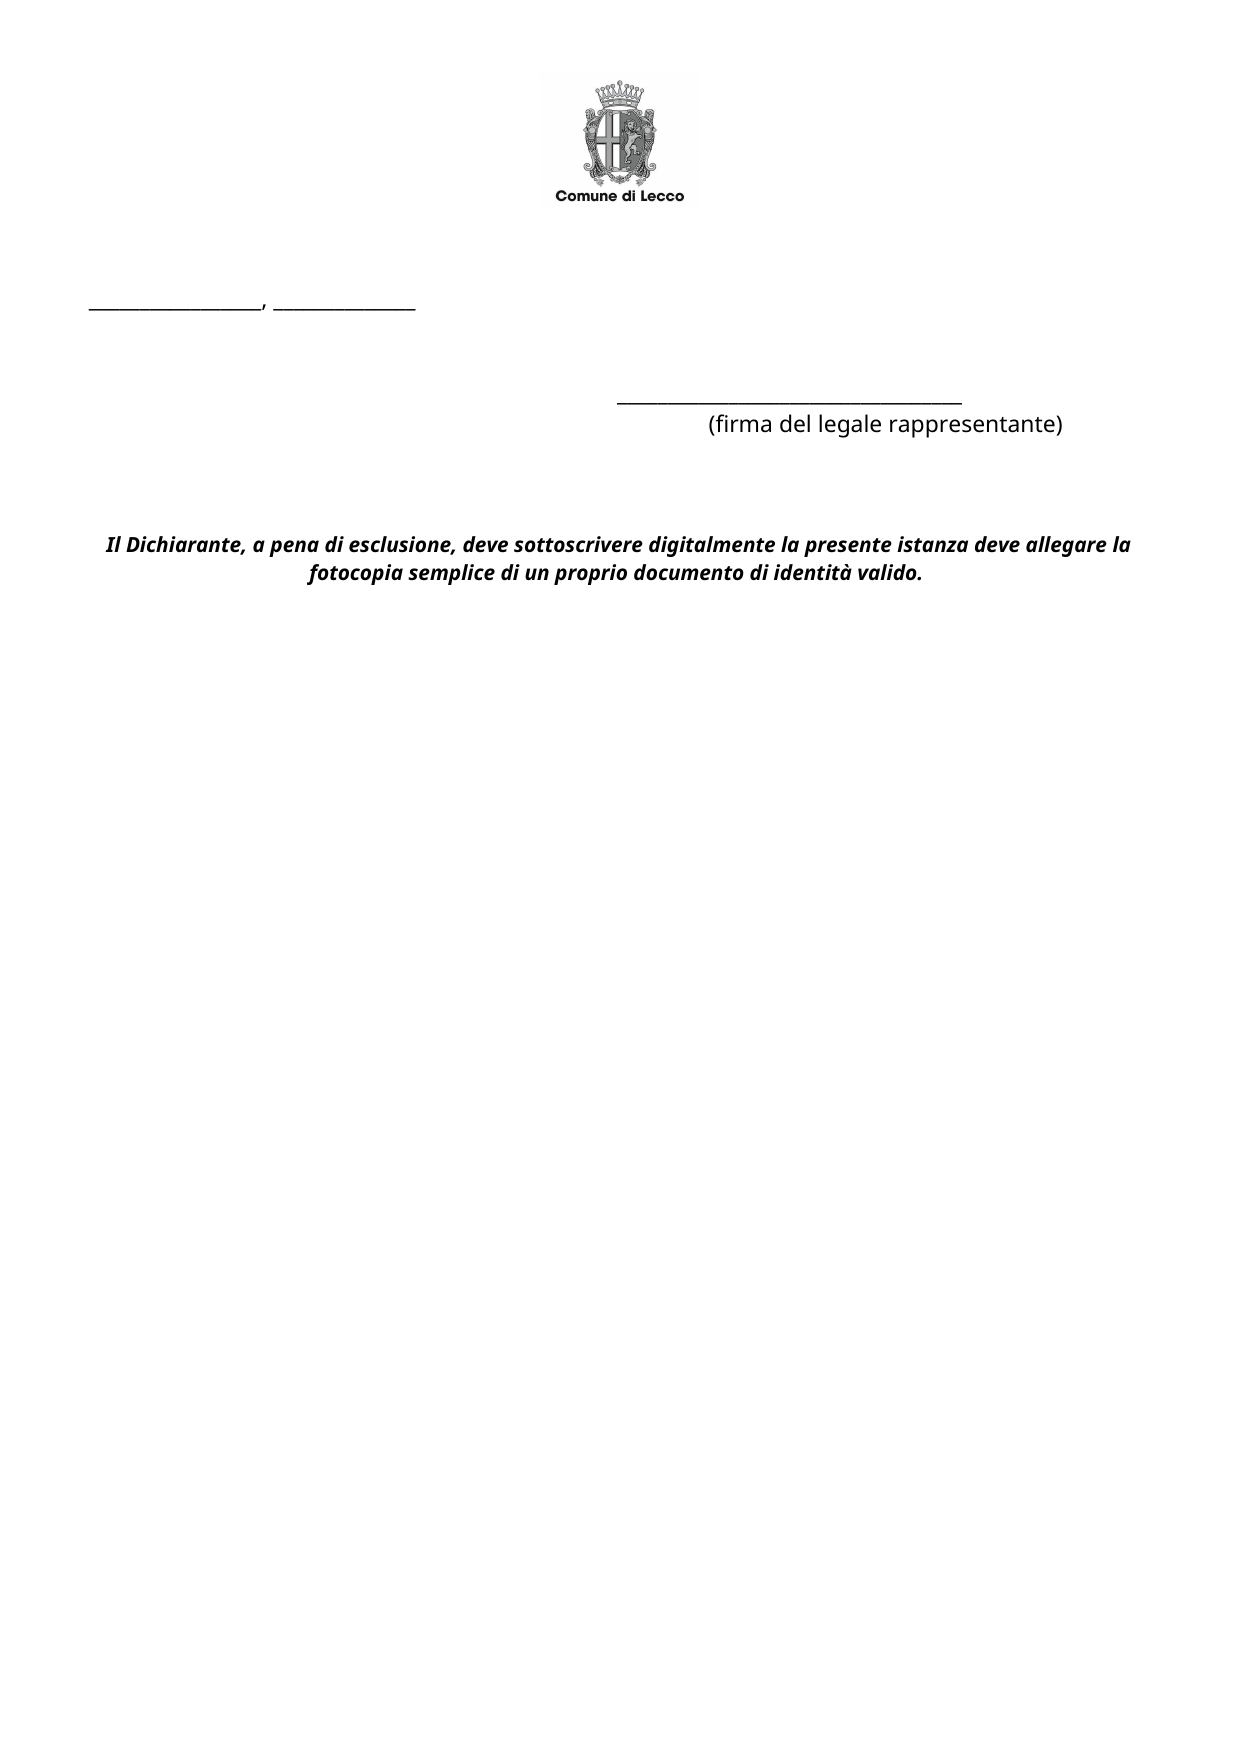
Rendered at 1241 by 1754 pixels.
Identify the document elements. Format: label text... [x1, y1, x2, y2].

text _________________, ______________ [89, 283, 1152, 314]
text Il Dichiarante, a pena di esclusione, deve sottoscrivere digitalmente la presente istanza deve allegare la fotocopia semplice di un proprio documento di identità valido. [89, 530, 1152, 587]
text (firma del legale rappresentante) [89, 408, 1152, 470]
text __________________________________ [310, 345, 1152, 408]
